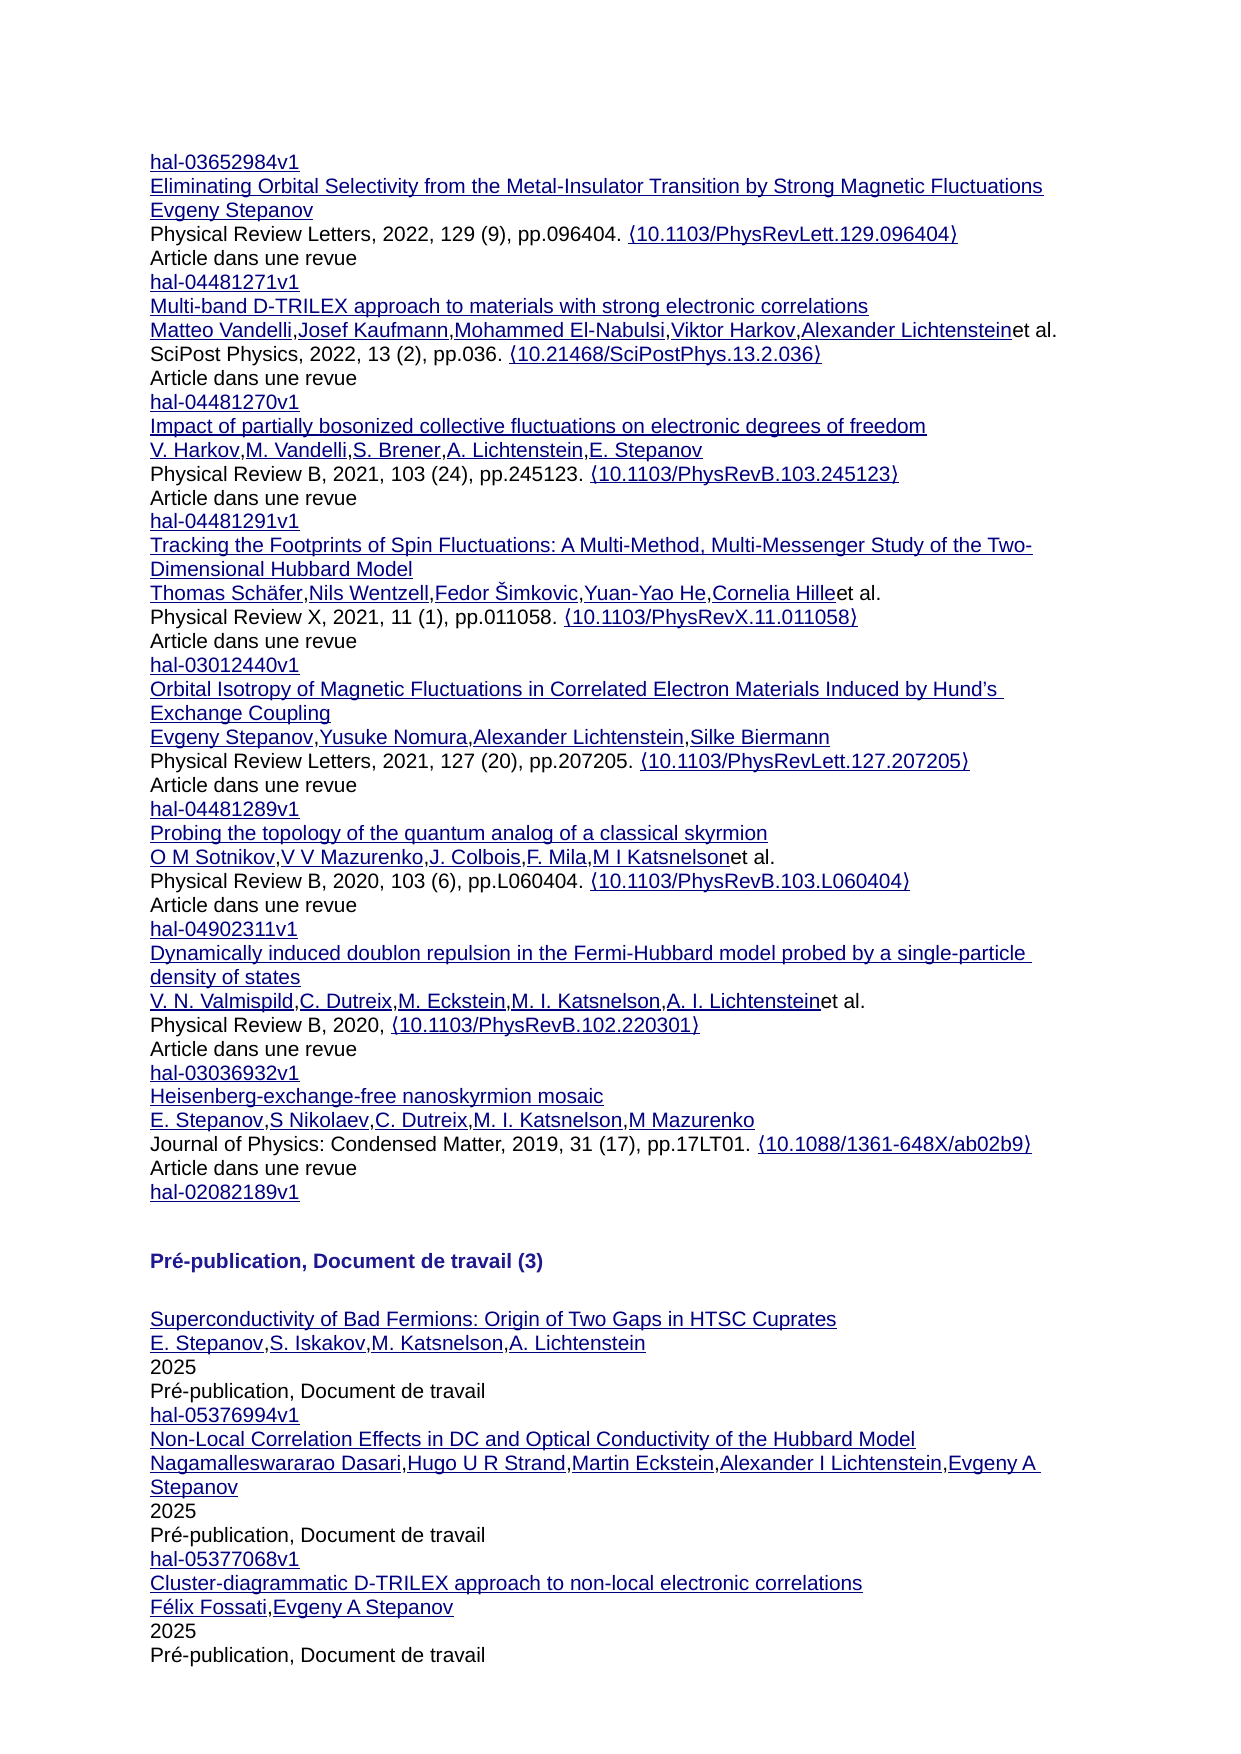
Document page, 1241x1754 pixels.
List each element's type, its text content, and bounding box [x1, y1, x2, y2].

table_cell Eliminating Orbital Selectivity from the Metal-Insulator Transition by Strong Magnetic Fluctuations Evgeny Stepanov Physical Review Letters, 2022, 129 (9), pp.096404. ⟨10.1103/PhysRevLett.129.096404⟩ Article dans une revue hal-04481271v1 [150, 174, 1090, 294]
table_cell Orbital Isotropy of Magnetic Fluctuations in Correlated Electron Materials Induced by Hund’s Exchange Coupling Evgeny Stepanov,Yusuke Nomura,Alexander Lichtenstein,Silke Biermann Physical Review Letters, 2021, 127 (20), pp.207205. ⟨10.1103/PhysRevLett.127.207205⟩ Article dans une revue hal-04481289v1 [150, 677, 1090, 821]
subtitle Pré-publication, Document de travail (3) [150, 1249, 1090, 1273]
table_cell Probing the topology of the quantum analog of a classical skyrmion O M Sotnikov,V V Mazurenko,J. Colbois,F. Mila,M I Katsnelsonet al. Physical Review B, 2020, 103 (6), pp.L060404. ⟨10.1103/PhysRevB.103.L060404⟩ Article dans une revue hal-04902311v1 [150, 821, 1090, 941]
table_cell Impact of partially bosonized collective fluctuations on electronic degrees of freedom V. Harkov,M. Vandelli,S. Brener,A. Lichtenstein,E. Stepanov Physical Review B, 2021, 103 (24), pp.245123. ⟨10.1103/PhysRevB.103.245123⟩ Article dans une revue hal-04481291v1 [150, 414, 1090, 533]
table_cell Cluster-diagrammatic D-TRILEX approach to non-local electronic correlations Félix Fossati,Evgeny A Stepanov 2025 Pré-publication, Document de travail [150, 1571, 1090, 1667]
table_cell Heisenberg-exchange-free nanoskyrmion mosaic E. Stepanov,S Nikolaev,C. Dutreix,M. I. Katsnelson,M Mazurenko Journal of Physics: Condensed Matter, 2019, 31 (17), pp.17LT01. ⟨10.1088/1361-648X/ab02b9⟩ Article dans une revue hal-02082189v1 [150, 1084, 1090, 1204]
table_header Superconductivity of Bad Fermions: Origin of Two Gaps in HTSC Cuprates E. Stepanov,S. Iskakov,M. Katsnelson,A. Lichtenstein 2025 Pré-publication, Document de travail hal-05376994v1 [150, 1307, 1090, 1427]
table_cell Multi-band D-TRILEX approach to materials with strong electronic correlations Matteo Vandelli,Josef Kaufmann,Mohammed El-Nabulsi,Viktor Harkov,Alexander Lichtensteinet al. SciPost Physics, 2022, 13 (2), pp.036. ⟨10.21468/SciPostPhys.13.2.036⟩ Article dans une revue hal-04481270v1 [150, 294, 1090, 413]
table_cell Tracking the Footprints of Spin Fluctuations: A Multi-Method, Multi-Messenger Study of the Two-Dimensional Hubbard Model Thomas Schäfer,Nils Wentzell,Fedor Šimkovic,Yuan-Yao He,Cornelia Hilleet al. Physical Review X, 2021, 11 (1), pp.011058. ⟨10.1103/PhysRevX.11.011058⟩ Article dans une revue hal-03012440v1 [150, 533, 1090, 677]
table_cell Non-Local Correlation Effects in DC and Optical Conductivity of the Hubbard Model Nagamalleswararao Dasari,Hugo U R Strand,Martin Eckstein,Alexander I Lichtenstein,Evgeny A Stepanov 2025 Pré-publication, Document de travail hal-05377068v1 [150, 1427, 1090, 1571]
table_cell Dynamically induced doublon repulsion in the Fermi-Hubbard model probed by a single-particle density of states V. N. Valmispild,C. Dutreix,M. Eckstein,M. I. Katsnelson,A. I. Lichtensteinet al. Physical Review B, 2020, ⟨10.1103/PhysRevB.102.220301⟩ Article dans une revue hal-03036932v1 [150, 941, 1090, 1084]
table_cell hal-03652984v1 [150, 150, 1090, 174]
